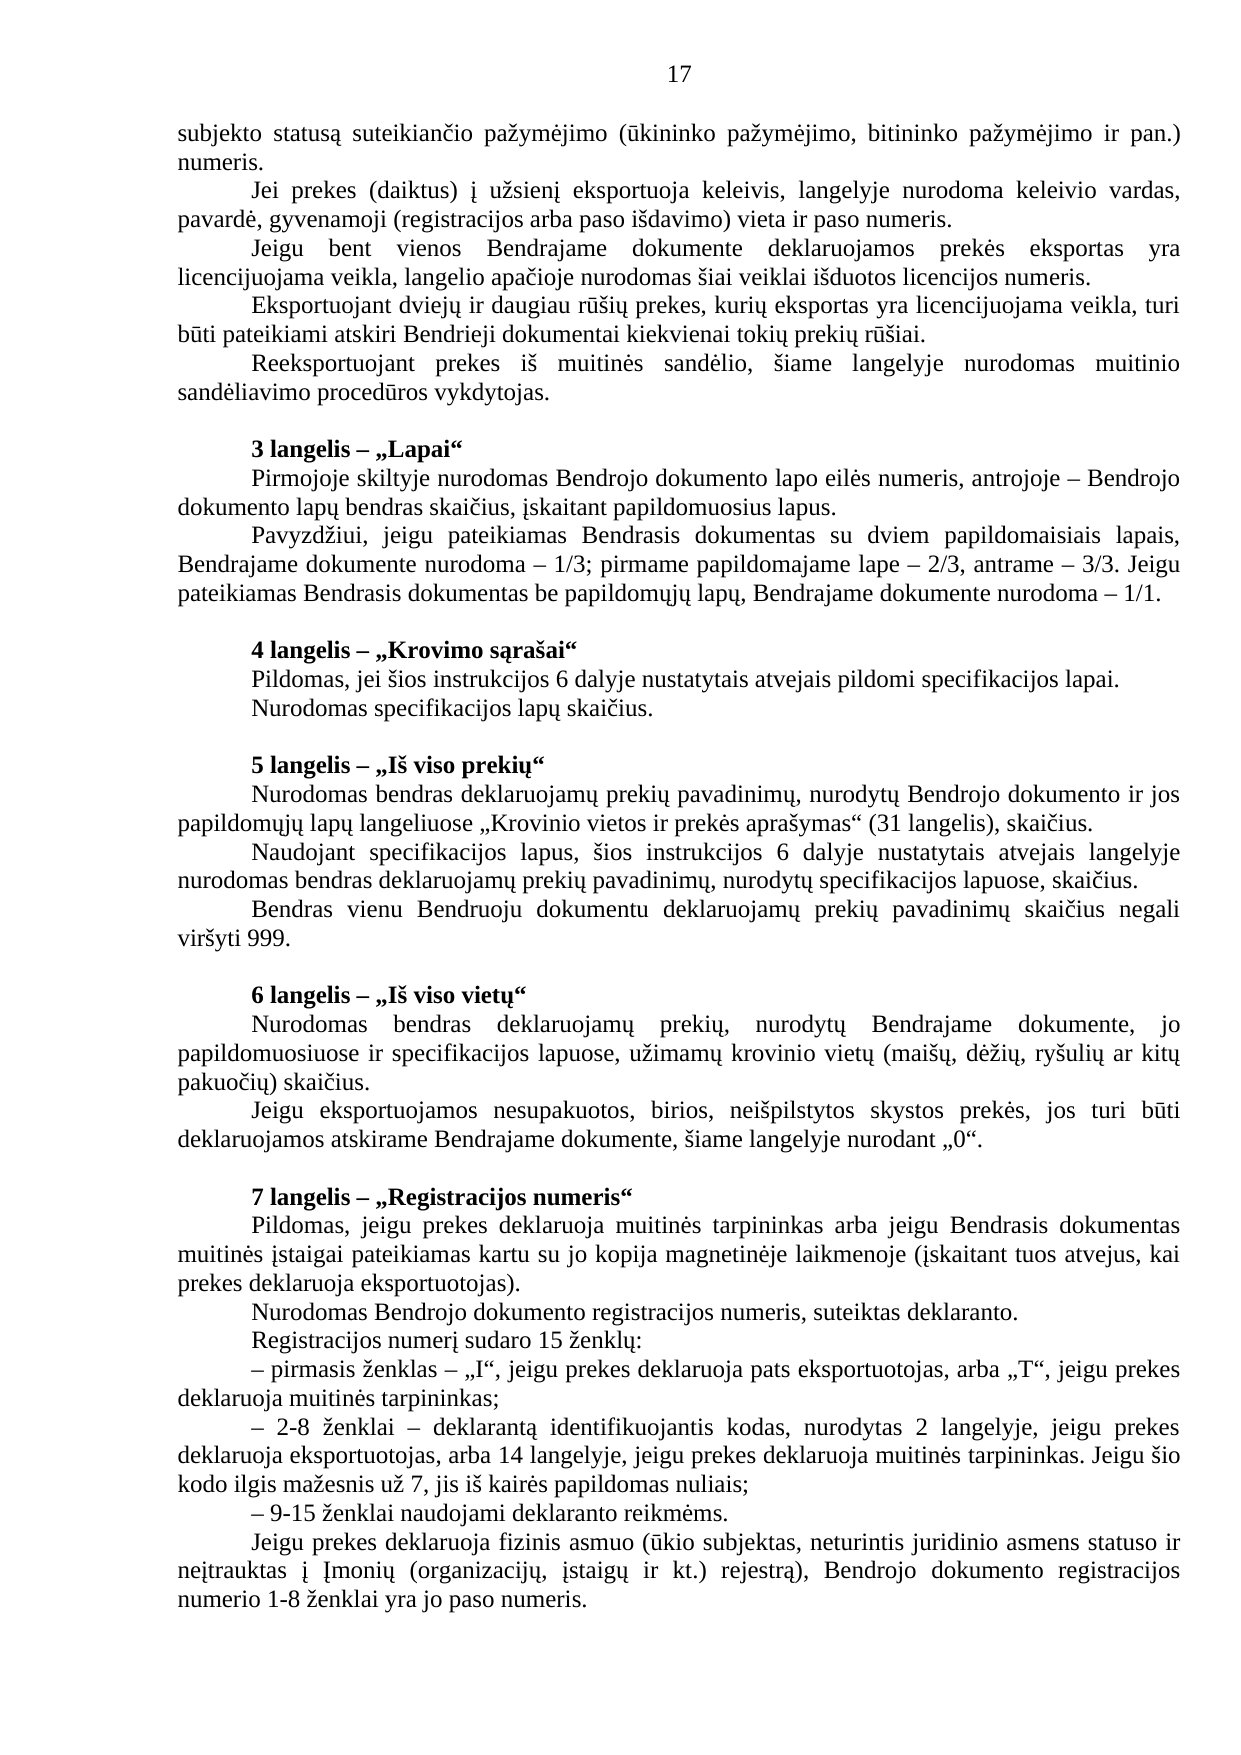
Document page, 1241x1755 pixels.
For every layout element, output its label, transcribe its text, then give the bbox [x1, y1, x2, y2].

text Registracijos numerį sudaro 15 ženklų: [177, 1326, 1181, 1354]
text Pildomas, jeigu prekes deklaruoja muitinės tarpininkas arba jeigu Bendrasis dokumentas muitinės įstaigai pateikiamas kartu su jo kopija magnetinėje laikmenoje (įskaitant tuos atvejus, kai prekes deklaruoja eksportuotojas). [177, 1211, 1181, 1297]
text 5 langelis – „Iš viso prekių“ [177, 751, 1181, 779]
text Nurodomas Bendrojo dokumento registracijos numeris, suteiktas deklaranto. [177, 1297, 1181, 1326]
text 6 langelis – „Iš viso vietų“ [177, 981, 1181, 1009]
text Pirmojoje skiltyje nurodomas Bendrojo dokumento lapo eilės numeris, antrojoje – Bendrojo dokumento lapų bendras skaičius, įskaitant papildomuosius lapus. [177, 463, 1181, 521]
text Pildomas, jei šios instrukcijos 6 dalyje nustatytais atvejais pildomi specifikacijos lapai. [177, 664, 1181, 693]
text 3 langelis – „Lapai“ [177, 434, 1181, 463]
text – 9-15 ženklai naudojami deklaranto reikmėms. [177, 1498, 1181, 1527]
text Naudojant specifikacijos lapus, šios instrukcijos 6 dalyje nustatytais atvejais langelyje nurodomas bendras deklaruojamų prekių pavadinimų, nurodytų specifikacijos lapuose, skaičius. [177, 837, 1181, 894]
text – pirmasis ženklas – „I“, jeigu prekes deklaruoja pats eksportuotojas, arba „T“, jeigu prekes deklaruoja muitinės tarpininkas; [177, 1354, 1181, 1412]
text Jeigu eksportuojamos nesupakuotos, birios, neišpilstytos skystos prekės, jos turi būti deklaruojamos atskirame Bendrajame dokumente, šiame langelyje nurodant „0“. [177, 1096, 1181, 1153]
text – 2-8 ženklai – deklarantą identifikuojantis kodas, nurodytas 2 langelyje, jeigu prekes deklaruoja eksportuotojas, arba 14 langelyje, jeigu prekes deklaruoja muitinės tarpininkas. Jeigu šio kodo ilgis mažesnis už 7, jis iš kairės papildomas nuliais; [177, 1412, 1181, 1498]
text Pavyzdžiui, jeigu pateikiamas Bendrasis dokumentas su dviem papildomaisiais lapais, Bendrajame dokumente nurodoma – 1/3; pirmame papildomajame lape – 2/3, antrame – 3/3. Jeigu pateikiamas Bendrasis dokumentas be papildomųjų lapų, Bendrajame dokumente nurodoma – 1/1. [177, 521, 1181, 607]
text Nurodomas bendras deklaruojamų prekių, nurodytų Bendrajame dokumente, jo papildomuosiuose ir specifikacijos lapuose, užimamų krovinio vietų (maišų, dėžių, ryšulių ar kitų pakuočių) skaičius. [177, 1009, 1181, 1096]
text Reeksportuojant prekes iš muitinės sandėlio, šiame langelyje nurodomas muitinio sandėliavimo procedūros vykdytojas. [177, 348, 1181, 406]
text Eksportuojant dviejų ir daugiau rūšių prekes, kurių eksportas yra licencijuojama veikla, turi būti pateikiami atskiri Bendrieji dokumentai kiekvienai tokių prekių rūšiai. [177, 291, 1181, 348]
text 7 langelis – „Registracijos numeris“ [177, 1182, 1181, 1211]
text Bendras vienu Bendruoju dokumentu deklaruojamų prekių pavadinimų skaičius negali viršyti 999. [177, 894, 1181, 952]
text Nurodomas specifikacijos lapų skaičius. [177, 693, 1181, 722]
text Jei prekes (daiktus) į užsienį eksportuoja keleivis, langelyje nurodoma keleivio vardas, pavardė, gyvenamoji (registracijos arba paso išdavimo) vieta ir paso numeris. [177, 176, 1181, 233]
text Jeigu bent vienos Bendrajame dokumente deklaruojamos prekės eksportas yra licencijuojama veikla, langelio apačioje nurodomas šiai veiklai išduotos licencijos numeris. [177, 233, 1181, 291]
text 4 langelis – „Krovimo sąrašai“ [177, 636, 1181, 664]
text Nurodomas bendras deklaruojamų prekių pavadinimų, nurodytų Bendrojo dokumento ir jos papildomųjų lapų langeliuose „Krovinio vietos ir prekės aprašymas“ (31 langelis), skaičius. [177, 779, 1181, 837]
text subjekto statusą suteikiančio pažymėjimo (ūkininko pažymėjimo, bitininko pažymėjimo ir pan.) numeris. [177, 118, 1181, 176]
text Jeigu prekes deklaruoja fizinis asmuo (ūkio subjektas, neturintis juridinio asmens statuso ir neįtrauktas į Įmonių (organizacijų, įstaigų ir kt.) rejestrą), Bendrojo dokumento registracijos numerio 1-8 ženklai yra jo paso numeris. [177, 1527, 1181, 1613]
